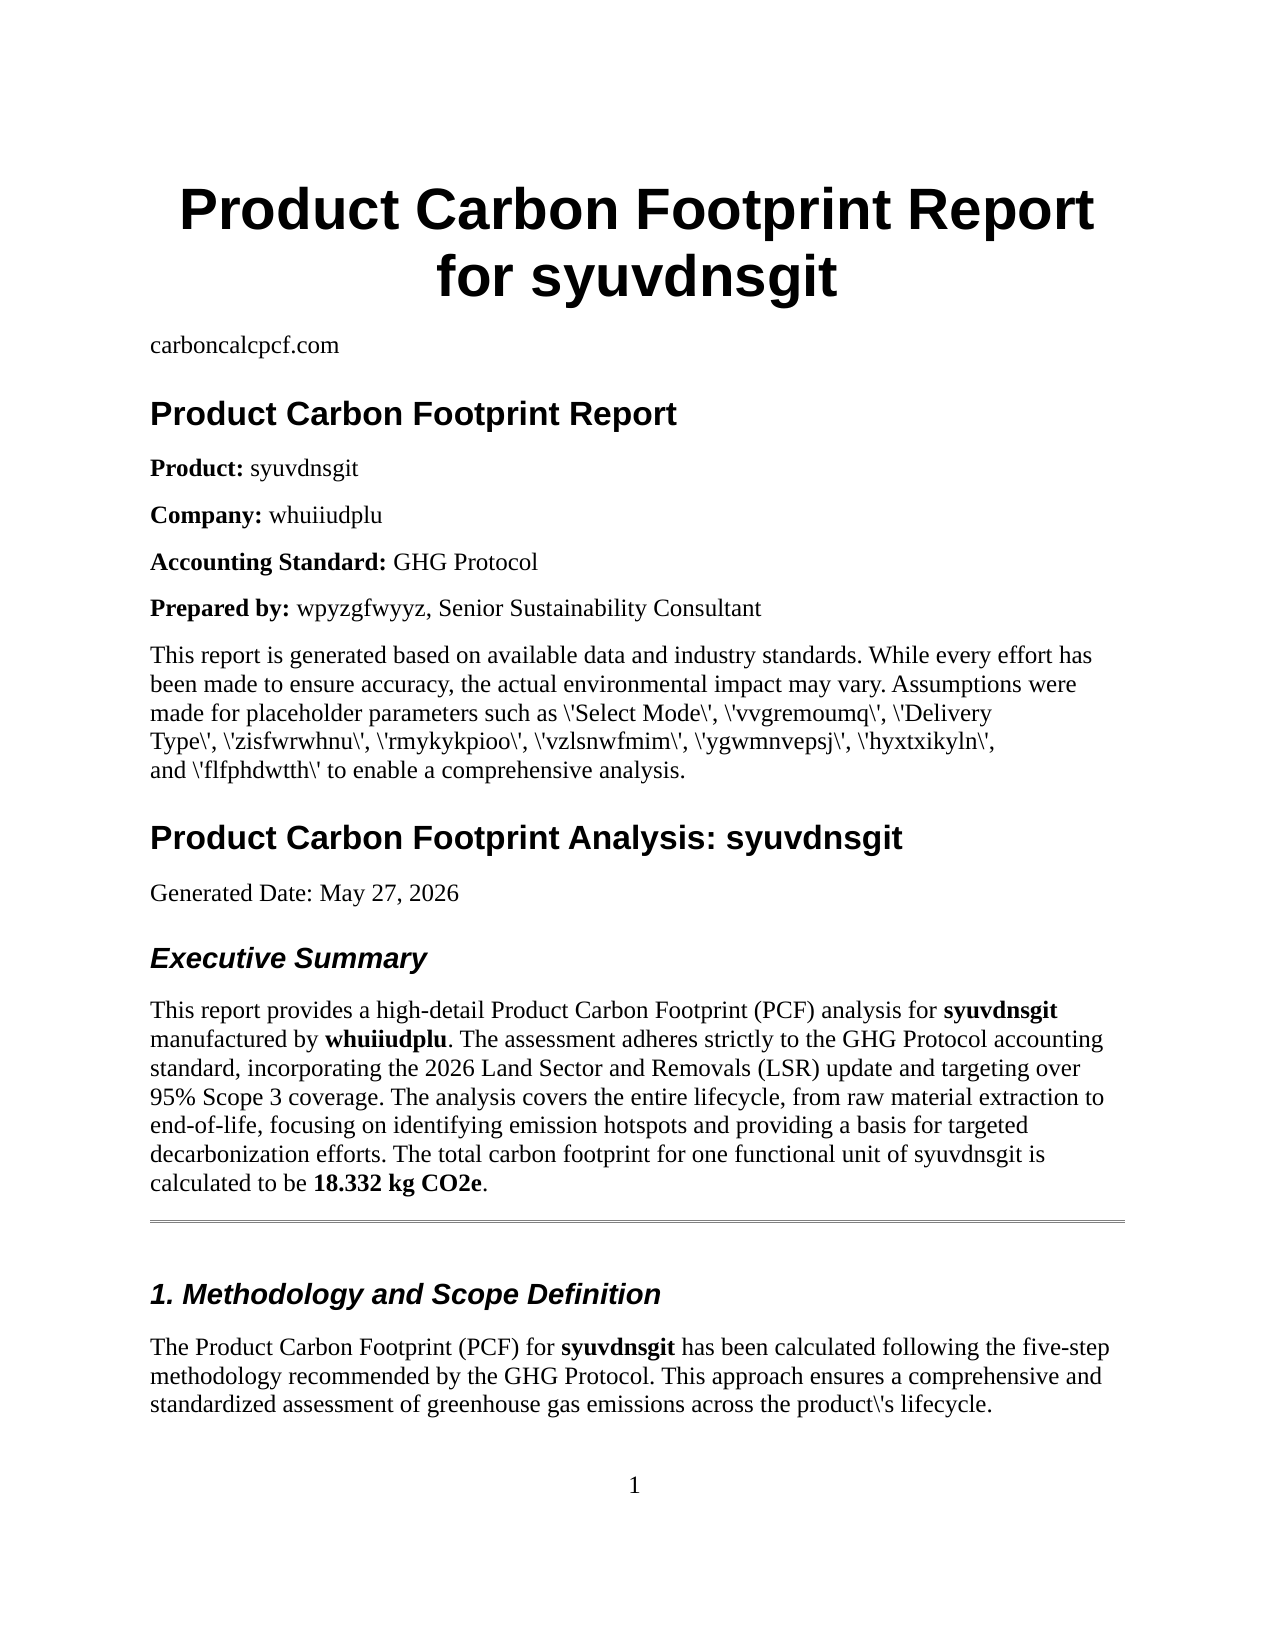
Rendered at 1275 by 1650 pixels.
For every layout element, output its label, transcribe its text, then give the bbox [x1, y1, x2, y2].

text Company: whuiiudplu [150, 500, 1125, 529]
text Accounting Standard: GHG Protocol [150, 547, 1125, 576]
subtitle Product Carbon Footprint Analysis: syuvdnsgit [150, 818, 1125, 856]
text carboncalcpcf.com [150, 331, 1125, 359]
subtitle Executive Summary [150, 941, 1125, 974]
text This report provides a high-detail Product Carbon Footprint (PCF) analysis for syuvdnsgit manufactured by whuiiudplu. The assessment adheres strictly to the GHG Protocol accounting standard, incorporating the 2026 Land Sector and Removals (LSR) update and targeting over 95% Scope 3 coverage. The analysis covers the entire lifecycle, from raw material extraction to end-of-life, focusing on identifying emission hotspots and providing a basis for targeted decarbonization efforts. The total carbon footprint for one functional unit of syuvdnsgit is calculated to be 18.332 kg CO2e. [150, 996, 1125, 1197]
text This report is generated based on available data and industry standards. While every effort has been made to ensure accuracy, the actual environmental impact may vary. Assumptions were made for placeholder parameters such as \'Select Mode\', \'vvgremoumq\', \'Delivery Type\', \'zisfwrwhnu\', \'rmykykpioo\', \'vzlsnwfmim\', \'ygwmnvepsj\', \'hyxtxikyln\', and \'flfphdwtth\' to enable a comprehensive analysis. [150, 640, 1125, 784]
title Product Carbon Footprint Report for syuvdnsgit [150, 175, 1125, 309]
subtitle Product Carbon Footprint Report [150, 393, 1125, 432]
text Product: syuvdnsgit [150, 453, 1125, 482]
text Prepared by: wpyzgfwyyz, Senior Sustainability Consultant [150, 593, 1125, 622]
text Generated Date: May 27, 2026 [150, 878, 1125, 907]
subtitle 1. Methodology and Scope Definition [150, 1277, 1125, 1311]
text The Product Carbon Footprint (PCF) for syuvdnsgit has been calculated following the five-step methodology recommended by the GHG Protocol. This approach ensures a comprehensive and standardized assessment of greenhouse gas emissions across the product\'s lifecycle. [150, 1332, 1125, 1418]
